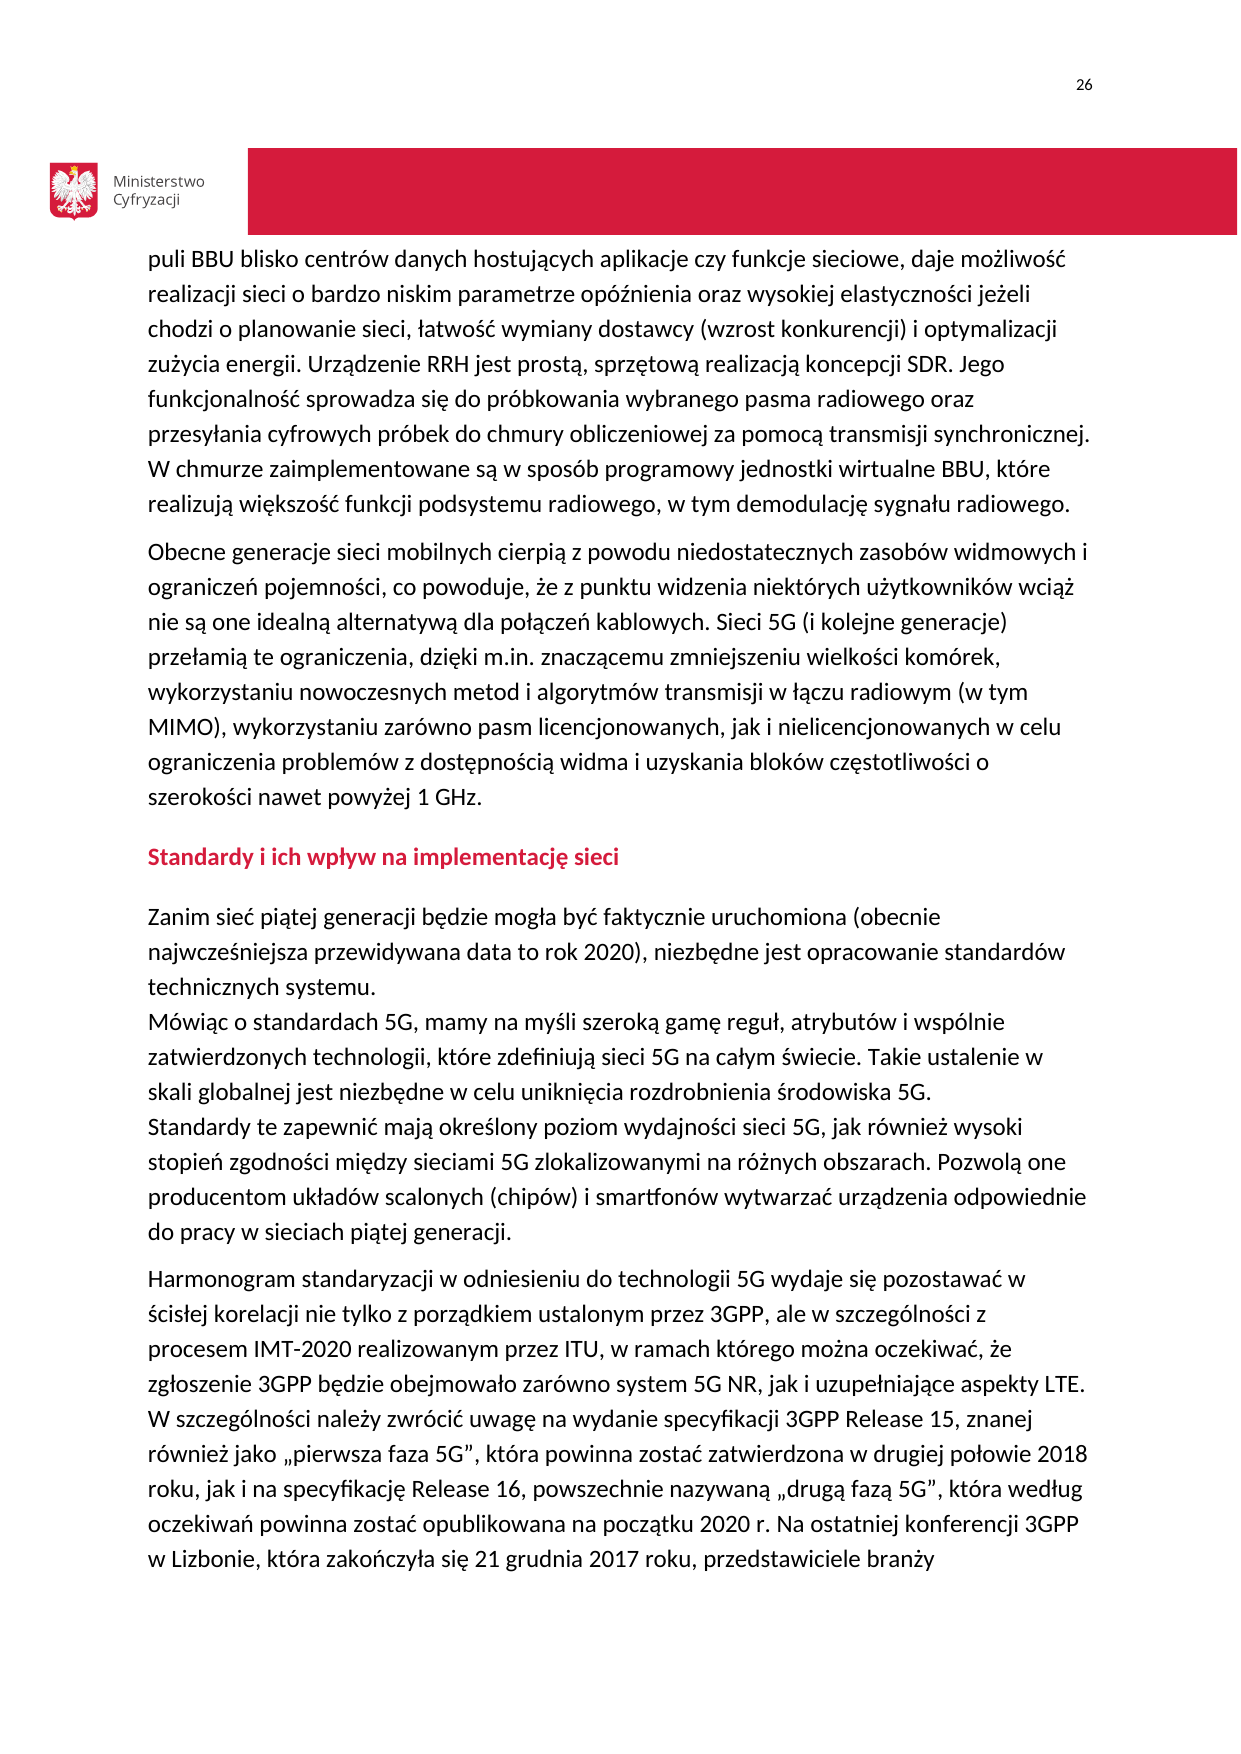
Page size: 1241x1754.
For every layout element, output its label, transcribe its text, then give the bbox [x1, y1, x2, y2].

text Mówiąc o standardach 5G, mamy na myśli szeroką gamę reguł, atrybutów i wspólnie zatwierdzonych technologii, które zdefiniują sieci 5G na całym świecie. Takie ustalenie w skali globalnej jest niezbędne w celu uniknięcia rozdrobnienia środowiska 5G. [148, 1006, 1093, 1107]
text Obecne generacje sieci mobilnych cierpią z powodu niedostatecznych zasobów widmowych i ograniczeń pojemności, co powoduje, że z punktu widzenia niektórych użytkowników wciąż nie są one idealną alternatywą dla połączeń kablowych. Sieci 5G (i kolejne generacje) przełamią te ograniczenia, dzięki m.in. znaczącemu zmniejszeniu wielkości komórek, wykorzystaniu nowoczesnych metod i algorytmów transmisji w łączu radiowym (w tym MIMO), wykorzystaniu zarówno pasm licencjonowanych, jak i nielicencjonowanych w celu ograniczenia problemów z dostępnością widma i uzyskania bloków częstotliwości o szerokości nawet powyżej 1 GHz. [148, 536, 1093, 812]
text Zanim sieć piątej generacji będzie mogła być faktycznie uruchomiona (obecnie najwcześniejsza przewidywana data to rok 2020), niezbędne jest opracowanie standardów technicznych systemu. [148, 901, 1093, 1002]
text Harmonogram standaryzacji w odniesieniu do technologii 5G wydaje się pozostawać w ścisłej korelacji nie tylko z porządkiem ustalonym przez 3GPP, ale w szczególności z procesem IMT-2020 realizowanym przez ITU, w ramach którego można oczekiwać, że zgłoszenie 3GPP będzie obejmowało zarówno system 5G NR, jak i uzupełniające aspekty LTE. W szczególności należy zwrócić uwagę na wydanie specyfikacji 3GPP Release 15, znanej również jako „pierwsza faza 5G”, która powinna zostać zatwierdzona w drugiej połowie 2018 roku, jak i na specyfikację Release 16, powszechnie nazywaną „drugą fazą 5G”, która według oczekiwań powinna zostać opublikowana na początku 2020 r. Na ostatniej konferencji 3GPP w Lizbonie, która zakończyła się 21 grudnia 2017 roku, przedstawiciele branży [148, 1264, 1093, 1574]
text Standardy i ich wpływ na implementację sieci [148, 841, 1093, 872]
text puli BBU blisko centrów danych hostujących aplikacje czy funkcje sieciowe, daje możliwość realizacji sieci o bardzo niskim parametrze opóźnienia oraz wysokiej elastyczności jeżeli chodzi o planowanie sieci, łatwość wymiany dostawcy (wzrost konkurencji) i optymalizacji zużycia energii. Urządzenie RRH jest prostą, sprzętową realizacją koncepcji SDR. Jego funkcjonalność sprowadza się do próbkowania wybranego pasma radiowego oraz przesyłania cyfrowych próbek do chmury obliczeniowej za pomocą transmisji synchronicznej. W chmurze zaimplementowane są w sposób programowy jednostki wirtualne BBU, które realizują większość funkcji podsystemu radiowego, w tym demodulację sygnału radiowego. [148, 235, 1093, 519]
text Standardy te zapewnić mają określony poziom wydajności sieci 5G, jak również wysoki stopień zgodności między sieciami 5G zlokalizowanymi na różnych obszarach. Pozwolą one producentom układów scalonych (chipów) i smartfonów wytwarzać urządzenia odpowiednie do pracy w sieciach piątej generacji. [148, 1111, 1093, 1247]
